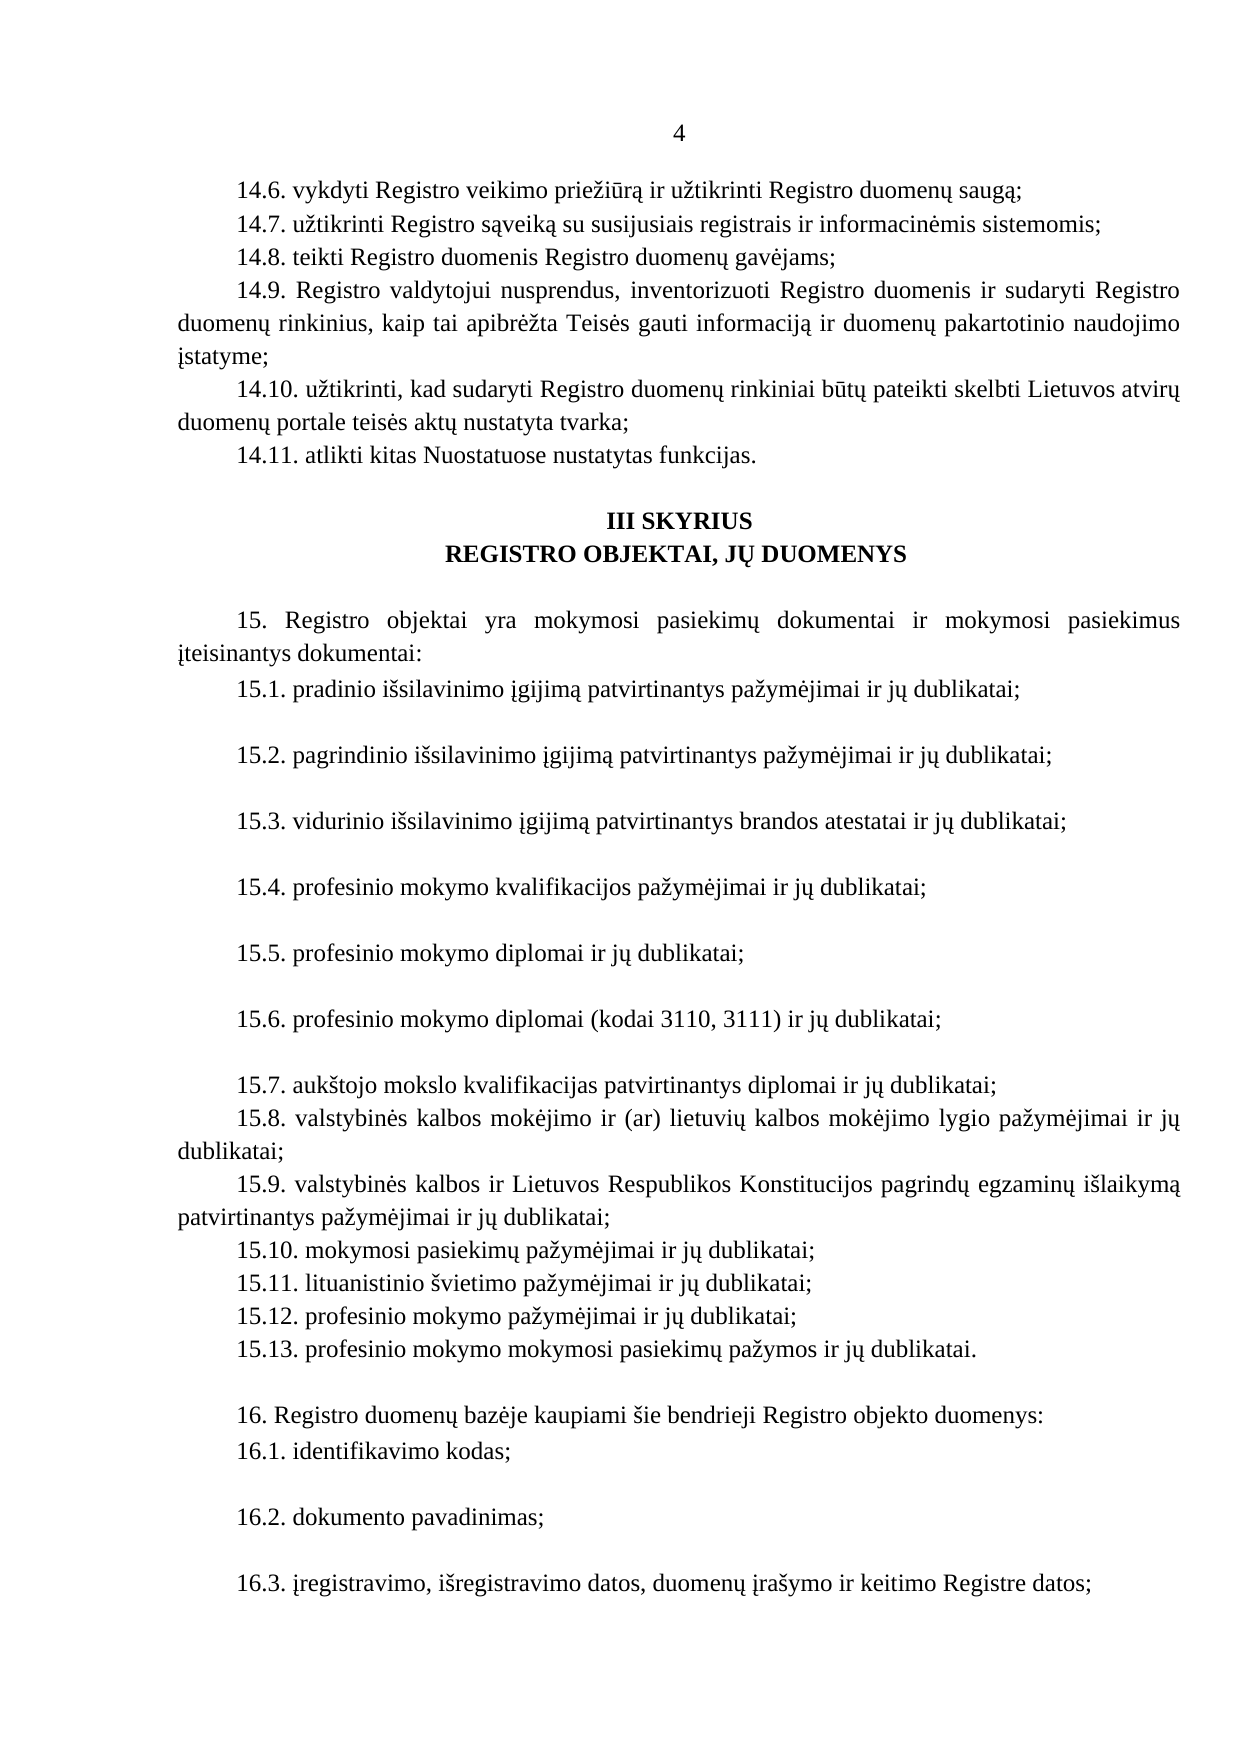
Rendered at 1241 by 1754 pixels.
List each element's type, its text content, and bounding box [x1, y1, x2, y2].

text 15.11. lituanistinio švietimo pažymėjimai ir jų dublikatai; [177, 1268, 1181, 1297]
text 15.3. vidurinio išsilavinimo įgijimą patvirtinantys brandos atestatai ir jų dublikatai; [177, 806, 1181, 834]
text 15.9. valstybinės kalbos ir Lietuvos Respublikos Konstitucijos pagrindų egzaminų išlaikymą patvirtinantys pažymėjimai ir jų dublikatai; [177, 1169, 1181, 1231]
text REGISTRO OBJEKTAI, JŲ DUOMENYS [177, 539, 1181, 568]
text 15.6. profesinio mokymo diplomai (kodai 3110, 3111) ir jų dublikatai; [177, 1004, 1181, 1033]
text 14.11. atlikti kitas Nuostatuose nustatytas funkcijas. [177, 440, 1181, 468]
text 15.8. valstybinės kalbos mokėjimo ir (ar) lietuvių kalbos mokėjimo lygio pažymėjimai ir jų dublikatai; [177, 1103, 1181, 1165]
text 14.10. užtikrinti, kad sudaryti Registro duomenų rinkiniai būtų pateikti skelbti Lietuvos atvirų duomenų portale teisės aktų nustatyta tvarka; [177, 374, 1181, 436]
text 15.1. pradinio išsilavinimo įgijimą patvirtinantys pažymėjimai ir jų dublikatai; [177, 674, 1181, 702]
text 15.4. profesinio mokymo kvalifikacijos pažymėjimai ir jų dublikatai; [177, 872, 1181, 901]
text 16. Registro duomenų bazėje kaupiami šie bendrieji Registro objekto duomenys: [177, 1400, 1181, 1429]
text 14.6. vykdyti Registro veikimo priežiūrą ir užtikrinti Registro duomenų saugą; [177, 176, 1181, 204]
text 15. Registro objektai yra mokymosi pasiekimų dokumentai ir mokymosi pasiekimus įteisinantys dokumentai: [177, 605, 1181, 667]
text 15.10. mokymosi pasiekimų pažymėjimai ir jų dublikatai; [177, 1235, 1181, 1264]
text 14.9. Registro valdytojui nusprendus, inventorizuoti Registro duomenis ir sudaryti Registro duomenų rinkinius, kaip tai apibrėžta Teisės gauti informaciją ir duomenų pakartotinio naudojimo įstatyme; [177, 275, 1181, 369]
text 15.7. aukštojo mokslo kvalifikacijas patvirtinantys diplomai ir jų dublikatai; [177, 1070, 1181, 1099]
text 14.8. teikti Registro duomenis Registro duomenų gavėjams; [177, 242, 1181, 270]
text 14.7. užtikrinti Registro sąveiką su susijusiais registrais ir informacinėmis sistemomis; [177, 209, 1181, 237]
text 15.5. profesinio mokymo diplomai ir jų dublikatai; [177, 938, 1181, 967]
text 15.12. profesinio mokymo pažymėjimai ir jų dublikatai; [177, 1301, 1181, 1330]
text III SKYRIUS [177, 506, 1181, 534]
text 16.3. įregistravimo, išregistravimo datos, duomenų įrašymo ir keitimo Registre datos; [236, 1568, 1181, 1597]
text 16.1. identifikavimo kodas; [236, 1436, 1181, 1464]
text 15.13. profesinio mokymo mokymosi pasiekimų pažymos ir jų dublikatai. [177, 1334, 1181, 1363]
text 16.2. dokumento pavadinimas; [236, 1502, 1181, 1531]
text 15.2. pagrindinio išsilavinimo įgijimą patvirtinantys pažymėjimai ir jų dublikatai; [177, 740, 1181, 768]
